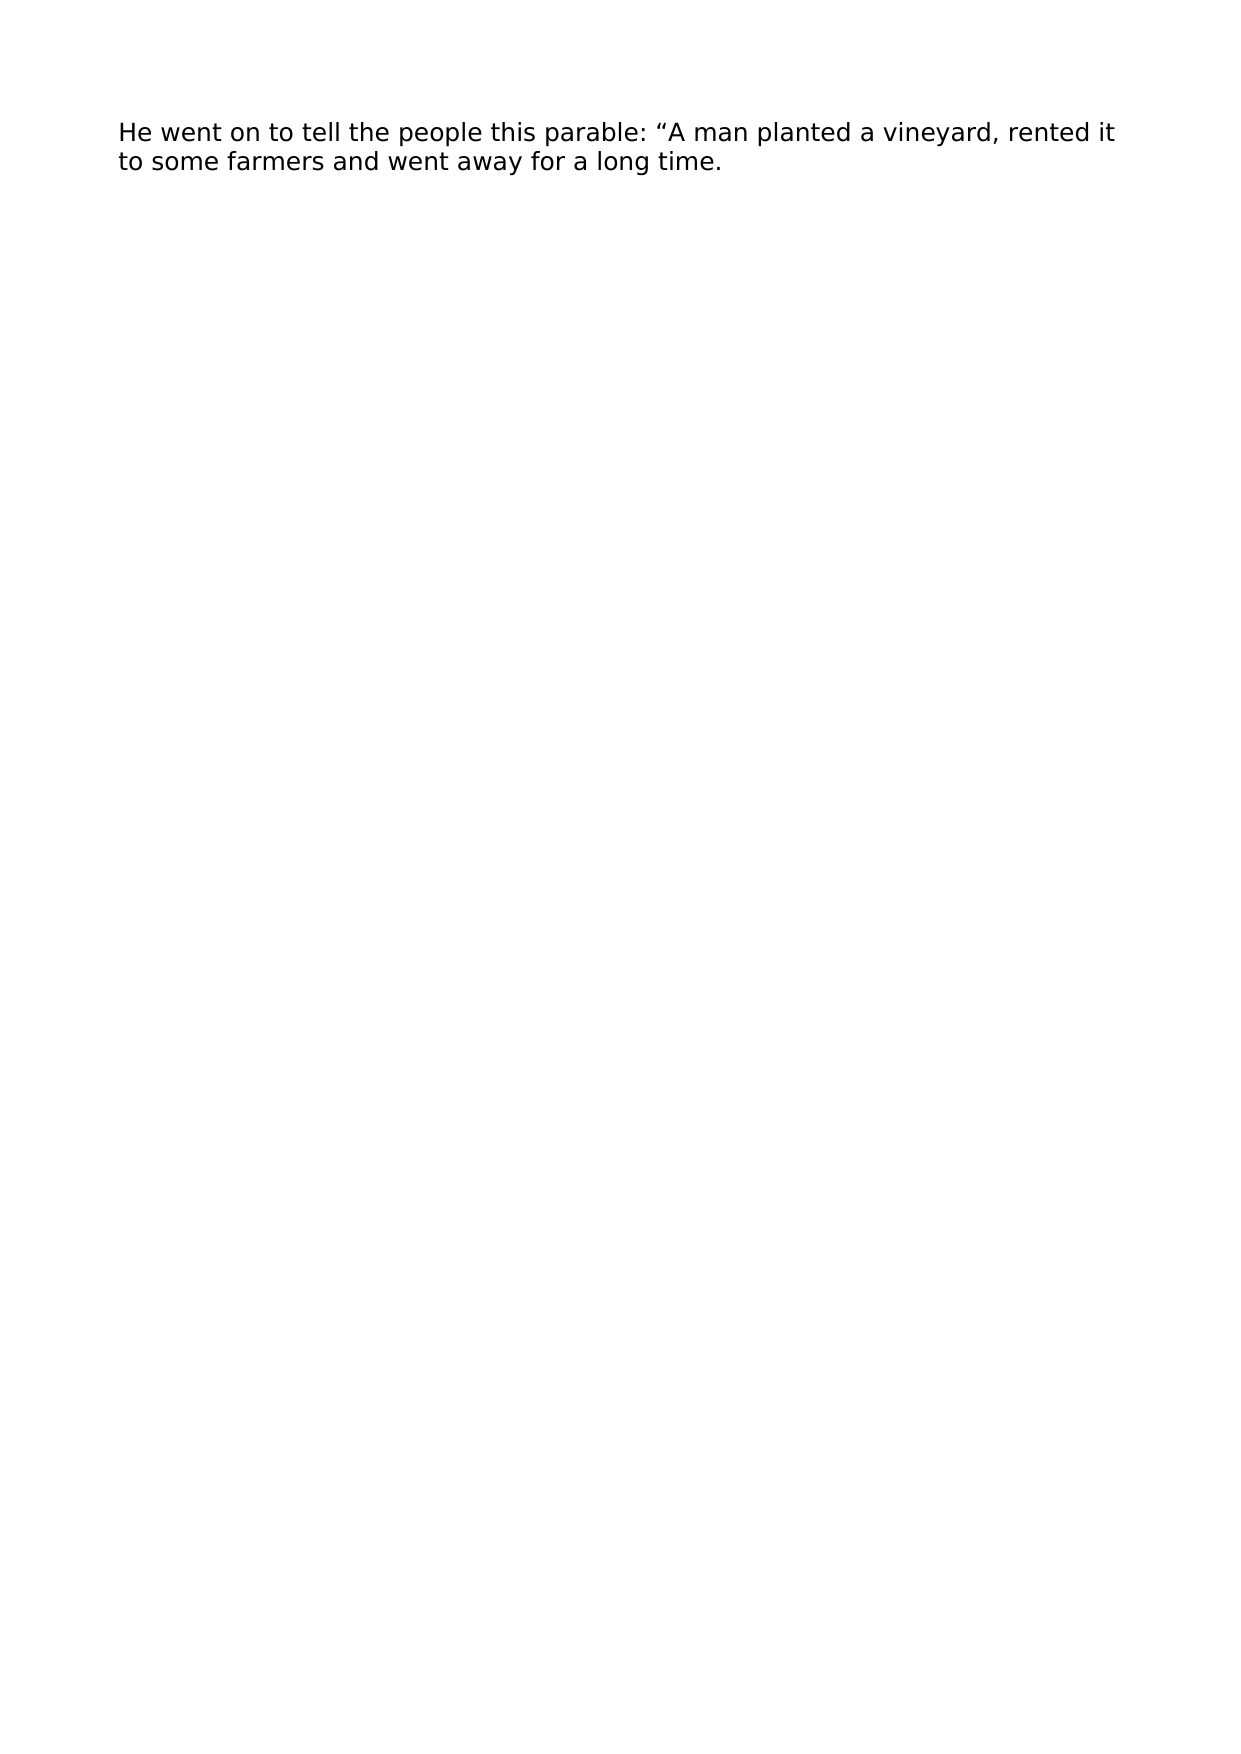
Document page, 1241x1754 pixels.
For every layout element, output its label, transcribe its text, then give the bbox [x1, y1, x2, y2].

text He went on to tell the people this parable: “A man planted a vineyard, rented it to some farmers and went away for a long time. [118, 118, 1122, 176]
